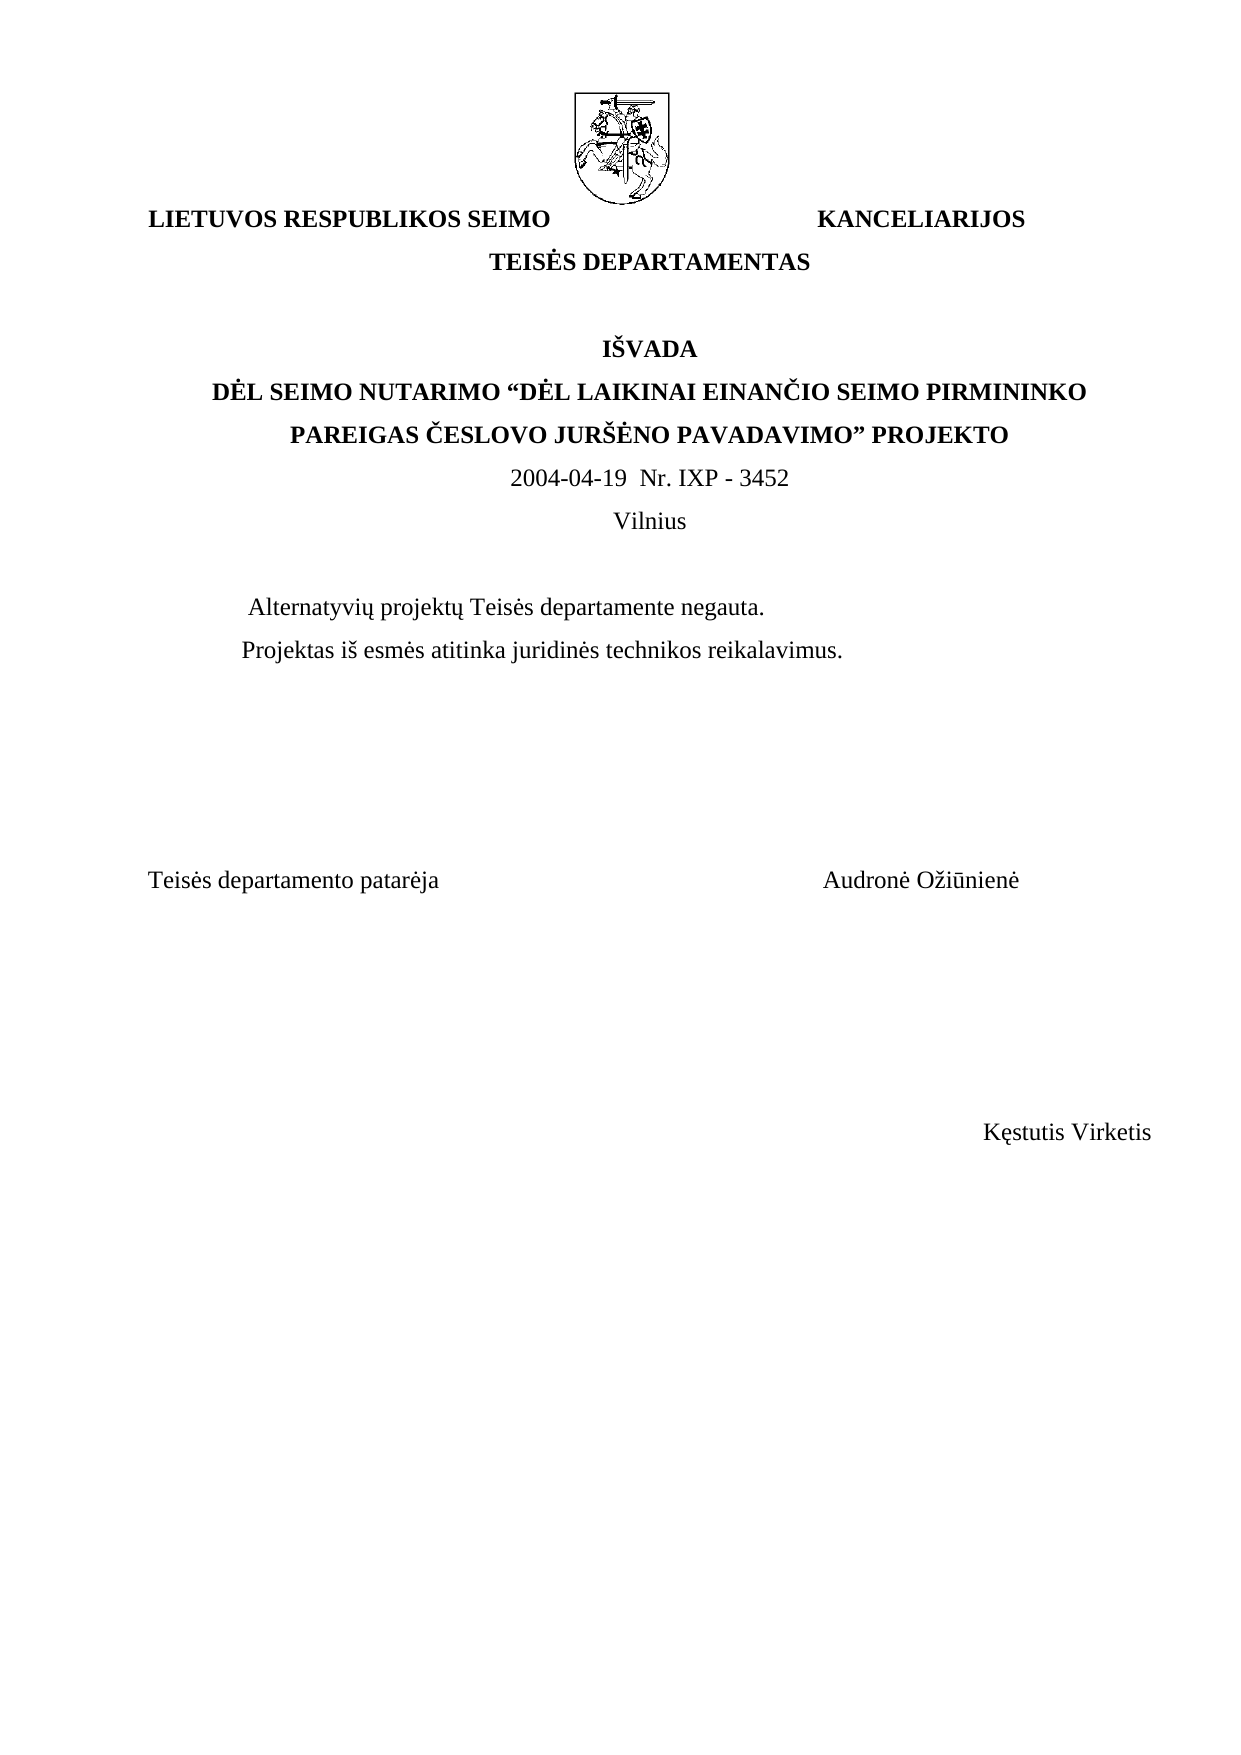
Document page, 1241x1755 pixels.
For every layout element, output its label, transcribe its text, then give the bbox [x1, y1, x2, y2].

text TEISĖS DEPARTAMENTAS [148, 247, 1152, 276]
text Teisės departamento patarėja Audronė Ožiūnienė [148, 866, 1152, 937]
text Kęstutis Virketis [148, 1117, 1152, 1146]
text IŠVADA [148, 334, 1152, 362]
text Projektas iš esmės atitinka juridinės technikos reikalavimus. [148, 636, 1152, 664]
text LIETUVOS RESPUBLIKOS SEIMO KANCELIARIJOS [148, 204, 1152, 233]
text Vilnius [148, 506, 1152, 535]
text 2004-04-19 Nr. IXP - 3452 [148, 463, 1152, 492]
text DĖL SEIMO NUTARIMO “DĖL LAIKINAI EINANČIO SEIMO PIRMININKO PAREIGAS ČESLOVO JURŠĖNO PAVADAVIMO” PROJEKTO [148, 377, 1152, 449]
text Alternatyvių projektų Teisės departamente negauta. [148, 592, 1152, 621]
